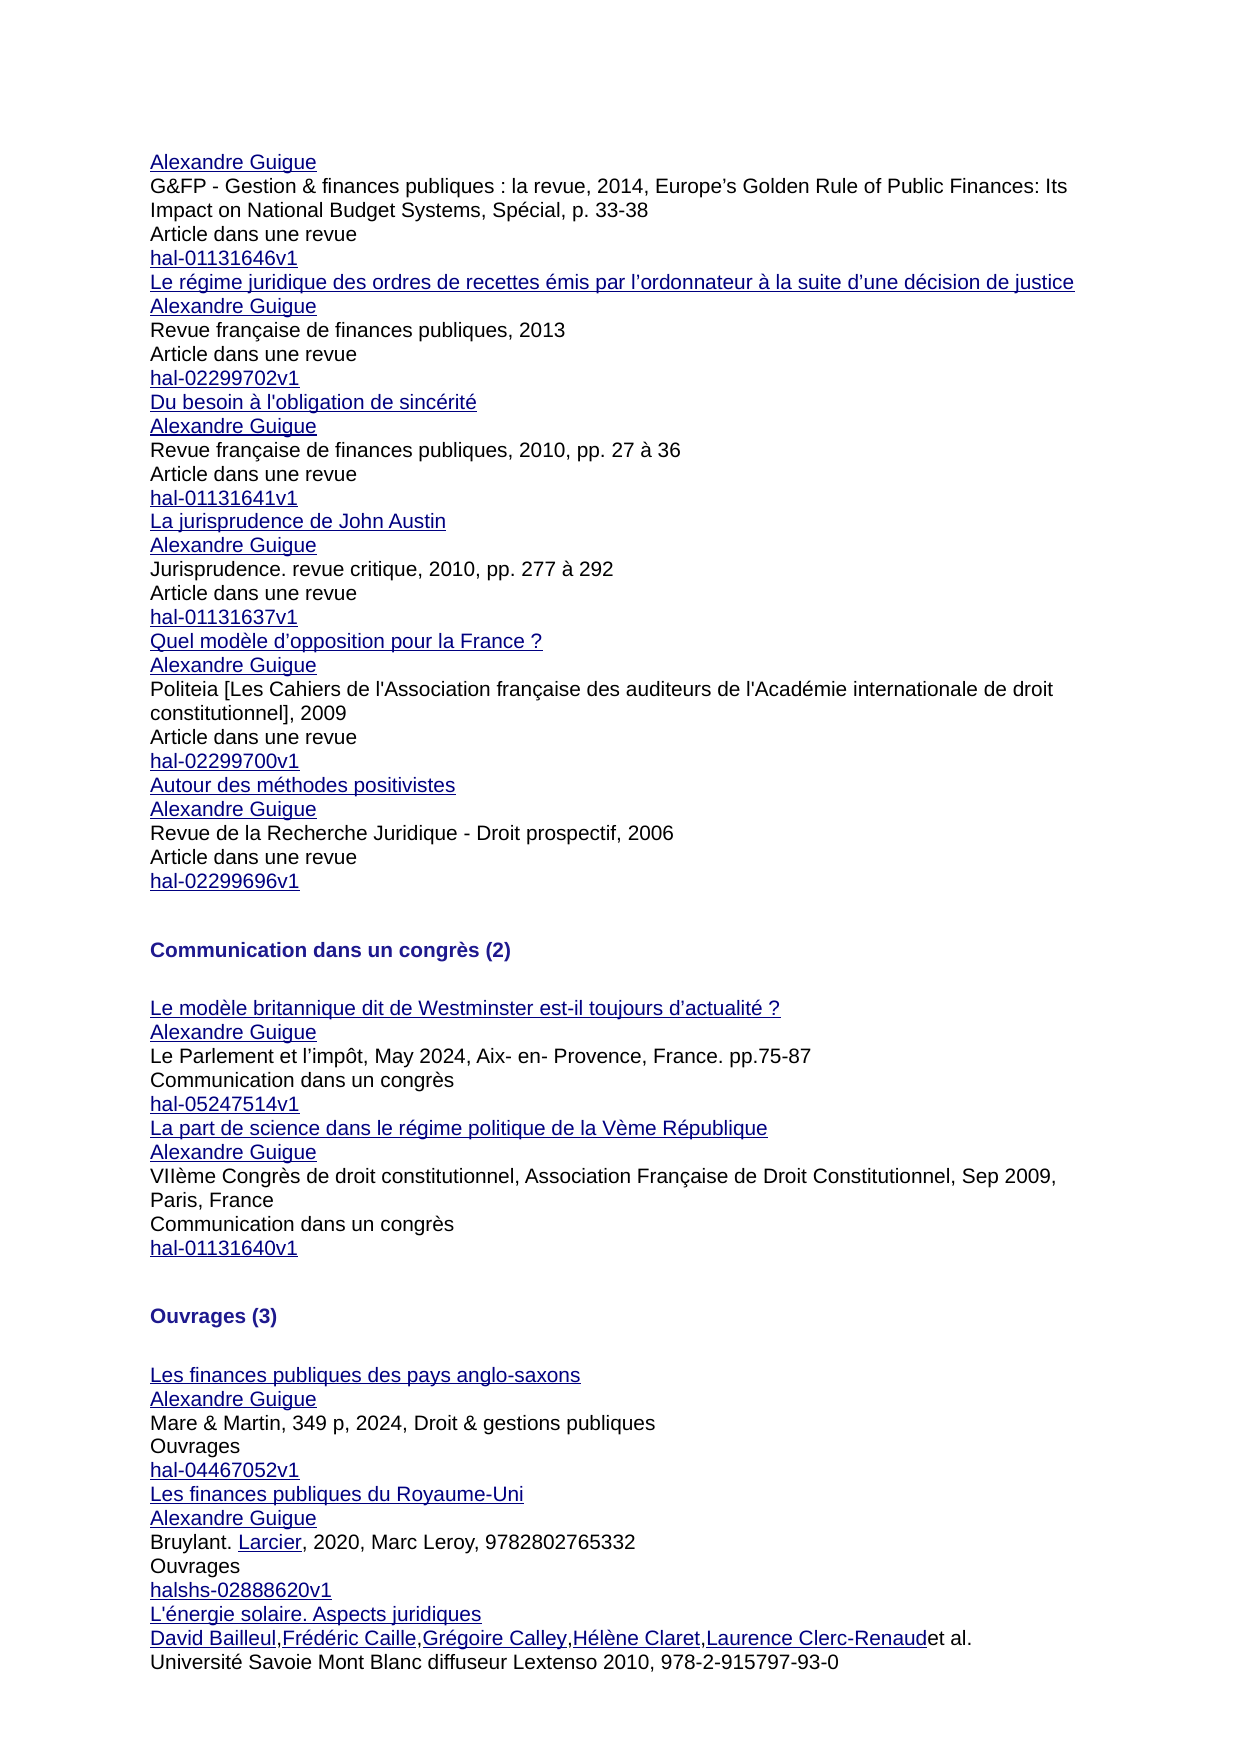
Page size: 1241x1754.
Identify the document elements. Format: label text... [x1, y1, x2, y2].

table_cell Le régime juridique des ordres de recettes émis par l’ordonnateur à la suite d’une décision de justice Alexandre Guigue Revue française de finances publiques, 2013 Article dans une revue hal-02299702v1 [150, 270, 1090, 389]
table_cell Du besoin à l'obligation de sincérité Alexandre Guigue Revue française de finances publiques, 2010, pp. 27 à 36 Article dans une revue hal-01131641v1 [150, 390, 1090, 509]
table_cell L'énergie solaire. Aspects juridiques David Bailleul,Frédéric Caille,Grégoire Calley,Hélène Claret,Laurence Clerc-Renaudet al. Université Savoie Mont Blanc diffuseur Lextenso 2010, 978-2-915797-93-0 [150, 1602, 1090, 1674]
table_header Les finances publiques des pays anglo-saxons Alexandre Guigue Mare & Martin, 349 p, 2024, Droit & gestions publiques Ouvrages hal-04467052v1 [150, 1363, 1090, 1482]
subtitle Ouvrages (3) [150, 1304, 1090, 1328]
table_cell Quel modèle d’opposition pour la France ? Alexandre Guigue Politeia [Les Cahiers de l'Association française des auditeurs de l'Académie internationale de droit constitutionnel], 2009 Article dans une revue hal-02299700v1 [150, 629, 1090, 773]
table_cell Alexandre Guigue G&FP - Gestion & finances publiques : la revue, 2014, Europe’s Golden Rule of Public Finances: Its Impact on National Budget Systems, Spécial, p. 33-38 Article dans une revue hal-01131646v1 [150, 150, 1090, 270]
table_cell La jurisprudence de John Austin Alexandre Guigue Jurisprudence. revue critique, 2010, pp. 277 à 292 Article dans une revue hal-01131637v1 [150, 509, 1090, 629]
table_cell Autour des méthodes positivistes Alexandre Guigue Revue de la Recherche Juridique - Droit prospectif, 2006 Article dans une revue hal-02299696v1 [150, 773, 1090, 893]
table_header Le modèle britannique dit de Westminster est-il toujours d’actualité ? Alexandre Guigue Le Parlement et l’impôt, May 2024, Aix- en- Provence, France. pp.75-87 Communication dans un congrès hal-05247514v1 [150, 996, 1090, 1116]
subtitle Communication dans un congrès (2) [150, 937, 1090, 961]
table_cell La part de science dans le régime politique de la Vème République Alexandre Guigue VIIème Congrès de droit constitutionnel, Association Française de Droit Constitutionnel, Sep 2009, Paris, France Communication dans un congrès hal-01131640v1 [150, 1116, 1090, 1259]
table_cell Les finances publiques du Royaume-Uni Alexandre Guigue Bruylant. Larcier, 2020, Marc Leroy, 9782802765332 Ouvrages halshs-02888620v1 [150, 1482, 1090, 1602]
